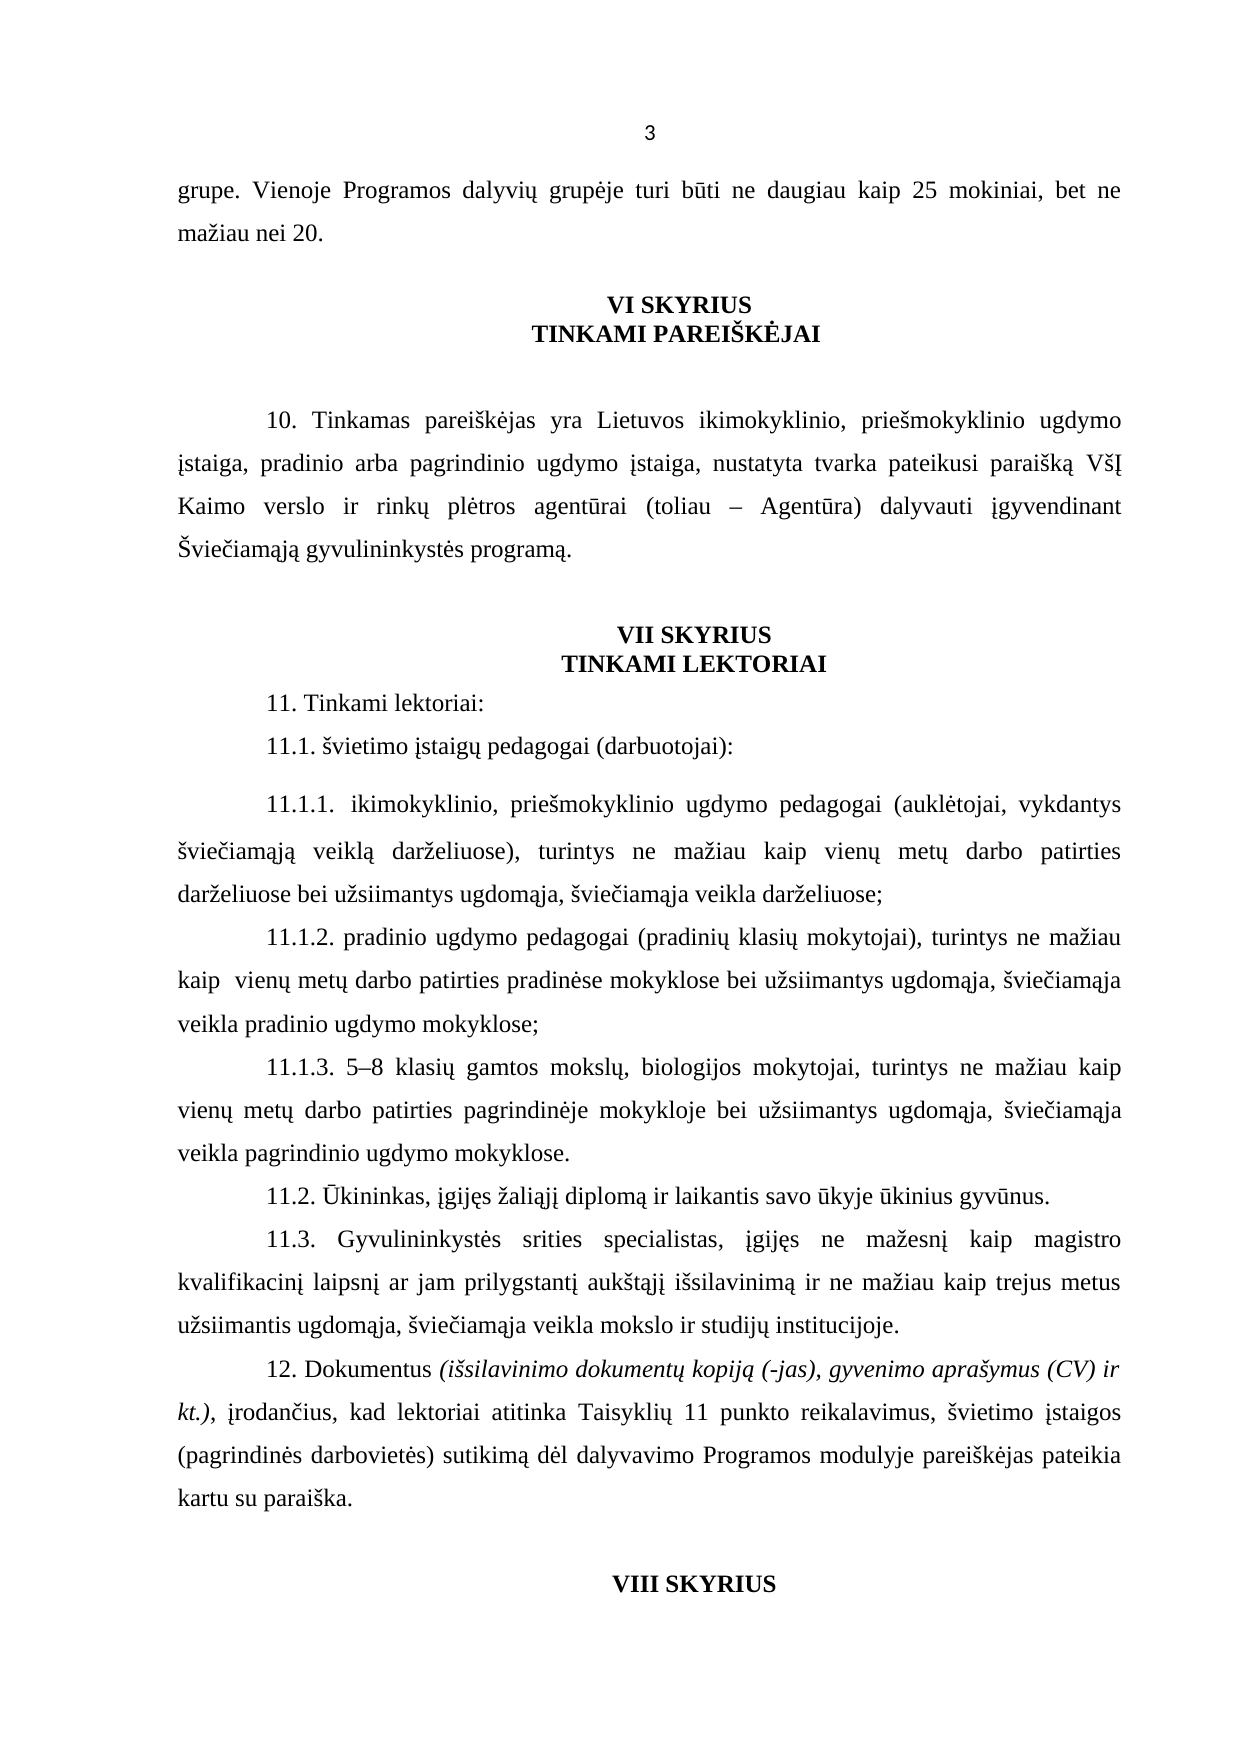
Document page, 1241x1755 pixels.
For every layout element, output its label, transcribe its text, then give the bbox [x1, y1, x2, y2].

text 12. Dokumentus (išsilavinimo dokumentų kopiją (-jas), gyvenimo aprašymus (CV) ir kt.), įrodančius, kad lektoriai atitinka Taisyklių 11 punkto reikalavimus, švietimo įstaigos (pagrindinės darbovietės) sutikimą dėl dalyvavimo Programos modulyje pareiškėjas pateikia kartu su paraiška. [177, 1354, 1122, 1512]
text 11. Tinkami lektoriai: [177, 688, 1122, 716]
text 11.2. Ūkininkas, įgijęs žaliąjį diplomą ir laikantis savo ūkyje ūkinius gyvūnus. [177, 1181, 1122, 1210]
text VIII SKYRIUS [177, 1569, 1122, 1598]
text VII SKYRIUS [177, 621, 1122, 649]
text VI SKYRIUS [236, 290, 1122, 319]
text 11.1.1. ikimokyklinio, priešmokyklinio ugdymo pedagogai (auklėtojai, vykdantys šviečiamąją veiklą darželiuose), turintys ne mažiau kaip vienų metų darbo patirties darželiuose bei užsiimantys ugdomąja, šviečiamąja veikla darželiuose; [177, 774, 1122, 908]
text grupe. Vienoje Programos dalyvių grupėje turi būti ne daugiau kaip 25 mokiniai, bet ne mažiau nei 20. [177, 175, 1122, 247]
text TINKAMI LEKTORIAI [177, 649, 1122, 678]
text 10. Tinkamas pareiškėjas yra Lietuvos ikimokyklinio, priešmokyklinio ugdymo įstaiga, pradinio arba pagrindinio ugdymo įstaiga, nustatyta tvarka pateikusi paraišką VšĮ Kaimo verslo ir rinkų plėtros agentūrai (toliau – Agentūra) dalyvauti įgyvendinant Šviečiamąją gyvulininkystės programą. [177, 405, 1122, 563]
text 11.1.2. pradinio ugdymo pedagogai (pradinių klasių mokytojai), turintys ne mažiau kaip vienų metų darbo patirties pradinėse mokyklose bei užsiimantys ugdomąja, šviečiamąja veikla pradinio ugdymo mokyklose; [177, 922, 1122, 1037]
text 11.3. Gyvulininkystės srities specialistas, įgijęs ne mažesnį kaip magistro kvalifikacinį laipsnį ar jam prilygstantį aukštąjį išsilavinimą ir ne mažiau kaip trejus metus užsiimantis ugdomąja, šviečiamąja veikla mokslo ir studijų institucijoje. [177, 1224, 1122, 1339]
text 11.1. švietimo įstaigų pedagogai (darbuotojai): [177, 731, 1122, 759]
text 11.1.3. 5–8 klasių gamtos mokslų, biologijos mokytojai, turintys ne mažiau kaip vienų metų darbo patirties pagrindinėje mokykloje bei užsiimantys ugdomąja, šviečiamąja veikla pagrindinio ugdymo mokyklose. [177, 1052, 1122, 1167]
text TINKAMI Pareiškėjai [236, 319, 1122, 347]
